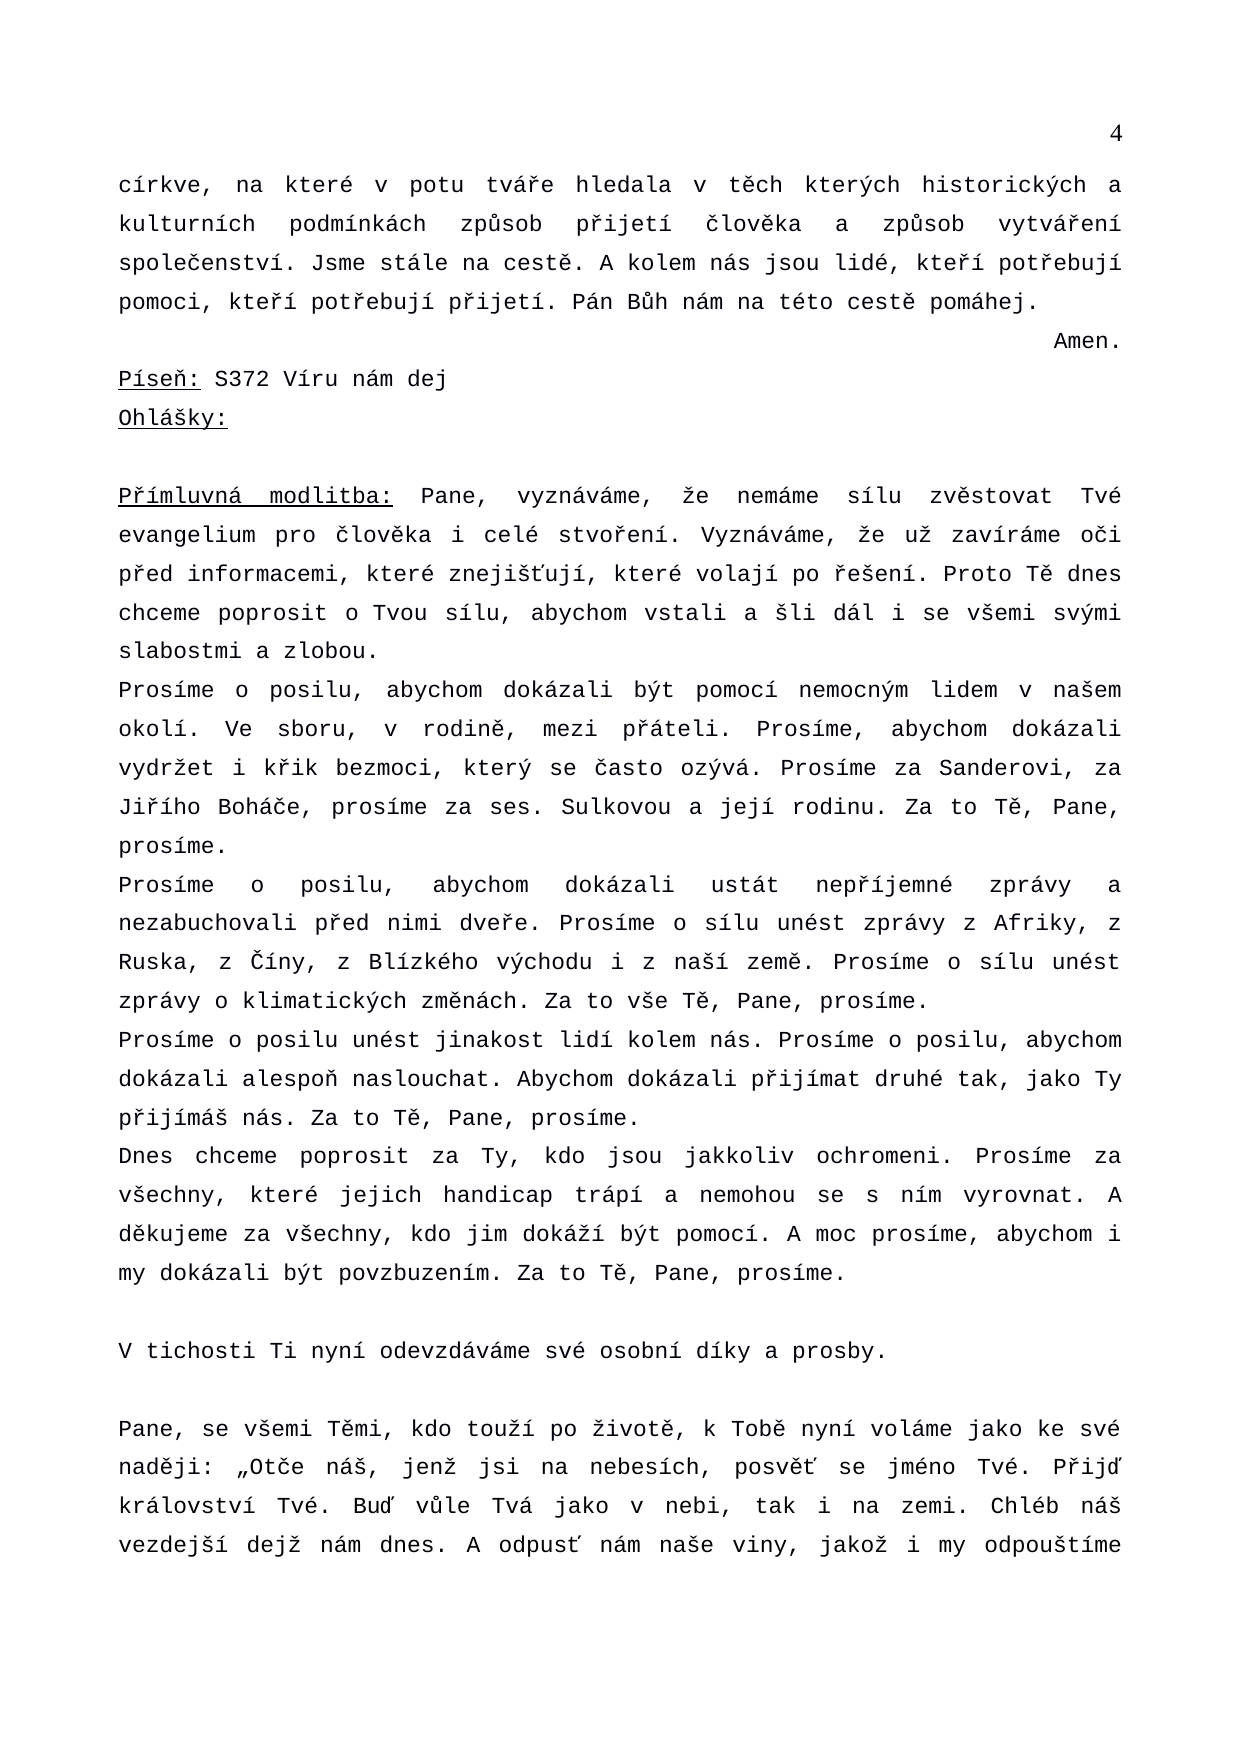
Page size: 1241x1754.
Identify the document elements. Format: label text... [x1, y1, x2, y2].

text Amen. [118, 329, 1122, 355]
text Prosíme o posilu, abychom dokázali být pomocí nemocným lidem v našem okolí. Ve sboru, v rodině, mezi přáteli. Prosíme, abychom dokázali vydržet i křik bezmoci, který se často ozývá. Prosíme za Sanderovi, za Jiřího Boháče, prosíme za ses. Sulkovou a její rodinu. Za to Tě, Pane, prosíme. [118, 679, 1122, 860]
text Ohlášky: [118, 407, 1122, 433]
text Prosíme o posilu unést jinakost lidí kolem nás. Prosíme o posilu, abychom dokázali alespoň naslouchat. Abychom dokázali přijímat druhé tak, jako Ty přijímáš nás. Za to Tě, Pane, prosíme. [118, 1028, 1122, 1132]
text V tichosti Ti nyní odevzdáváme své osobní díky a prosby. [118, 1339, 1122, 1365]
text Pane, se všemi Těmi, kdo touží po životě, k Tobě nyní voláme jako ke své naději: „Otče náš, jenž jsi na nebesích, posvěť se jméno Tvé. Přijď království Tvé. Buď vůle Tvá jako v nebi, tak i na zemi. Chléb náš vezdejší dejž nám dnes. A odpusť nám naše viny, jakož i my odpouštíme [118, 1417, 1122, 1559]
text církve, na které v potu tváře hledala v těch kterých historických a kulturních podmínkách způsob přijetí člověka a způsob vytváření společenství. Jsme stále na cestě. A kolem nás jsou lidé, kteří potřebují pomoci, kteří potřebují přijetí. Pán Bůh nám na této cestě pomáhej. [118, 173, 1122, 316]
text Píseň: S372 Víru nám dej [118, 368, 1122, 394]
text Přímluvná modlitba: Pane, vyznáváme, že nemáme sílu zvěstovat Tvé evangelium pro člověka i celé stvoření. Vyznáváme, že už zavíráme oči před informacemi, které znejišťují, které volají po řešení. Proto Tě dnes chceme poprosit o Tvou sílu, abychom vstali a šli dál i se všemi svými slabostmi a zlobou. [118, 484, 1122, 666]
text Dnes chceme poprosit za Ty, kdo jsou jakkoliv ochromeni. Prosíme za všechny, které jejich handicap trápí a nemohou se s ním vyrovnat. A děkujeme za všechny, kdo jim dokáží být pomocí. A moc prosíme, abychom i my dokázali být povzbuzením. Za to Tě, Pane, prosíme. [118, 1145, 1122, 1287]
text Prosíme o posilu, abychom dokázali ustát nepříjemné zprávy a nezabuchovali před nimi dveře. Prosíme o sílu unést zprávy z Afriky, z Ruska, z Číny, z Blízkého východu i z naší země. Prosíme o sílu unést zprávy o klimatických změnách. Za to vše Tě, Pane, prosíme. [118, 873, 1122, 1015]
